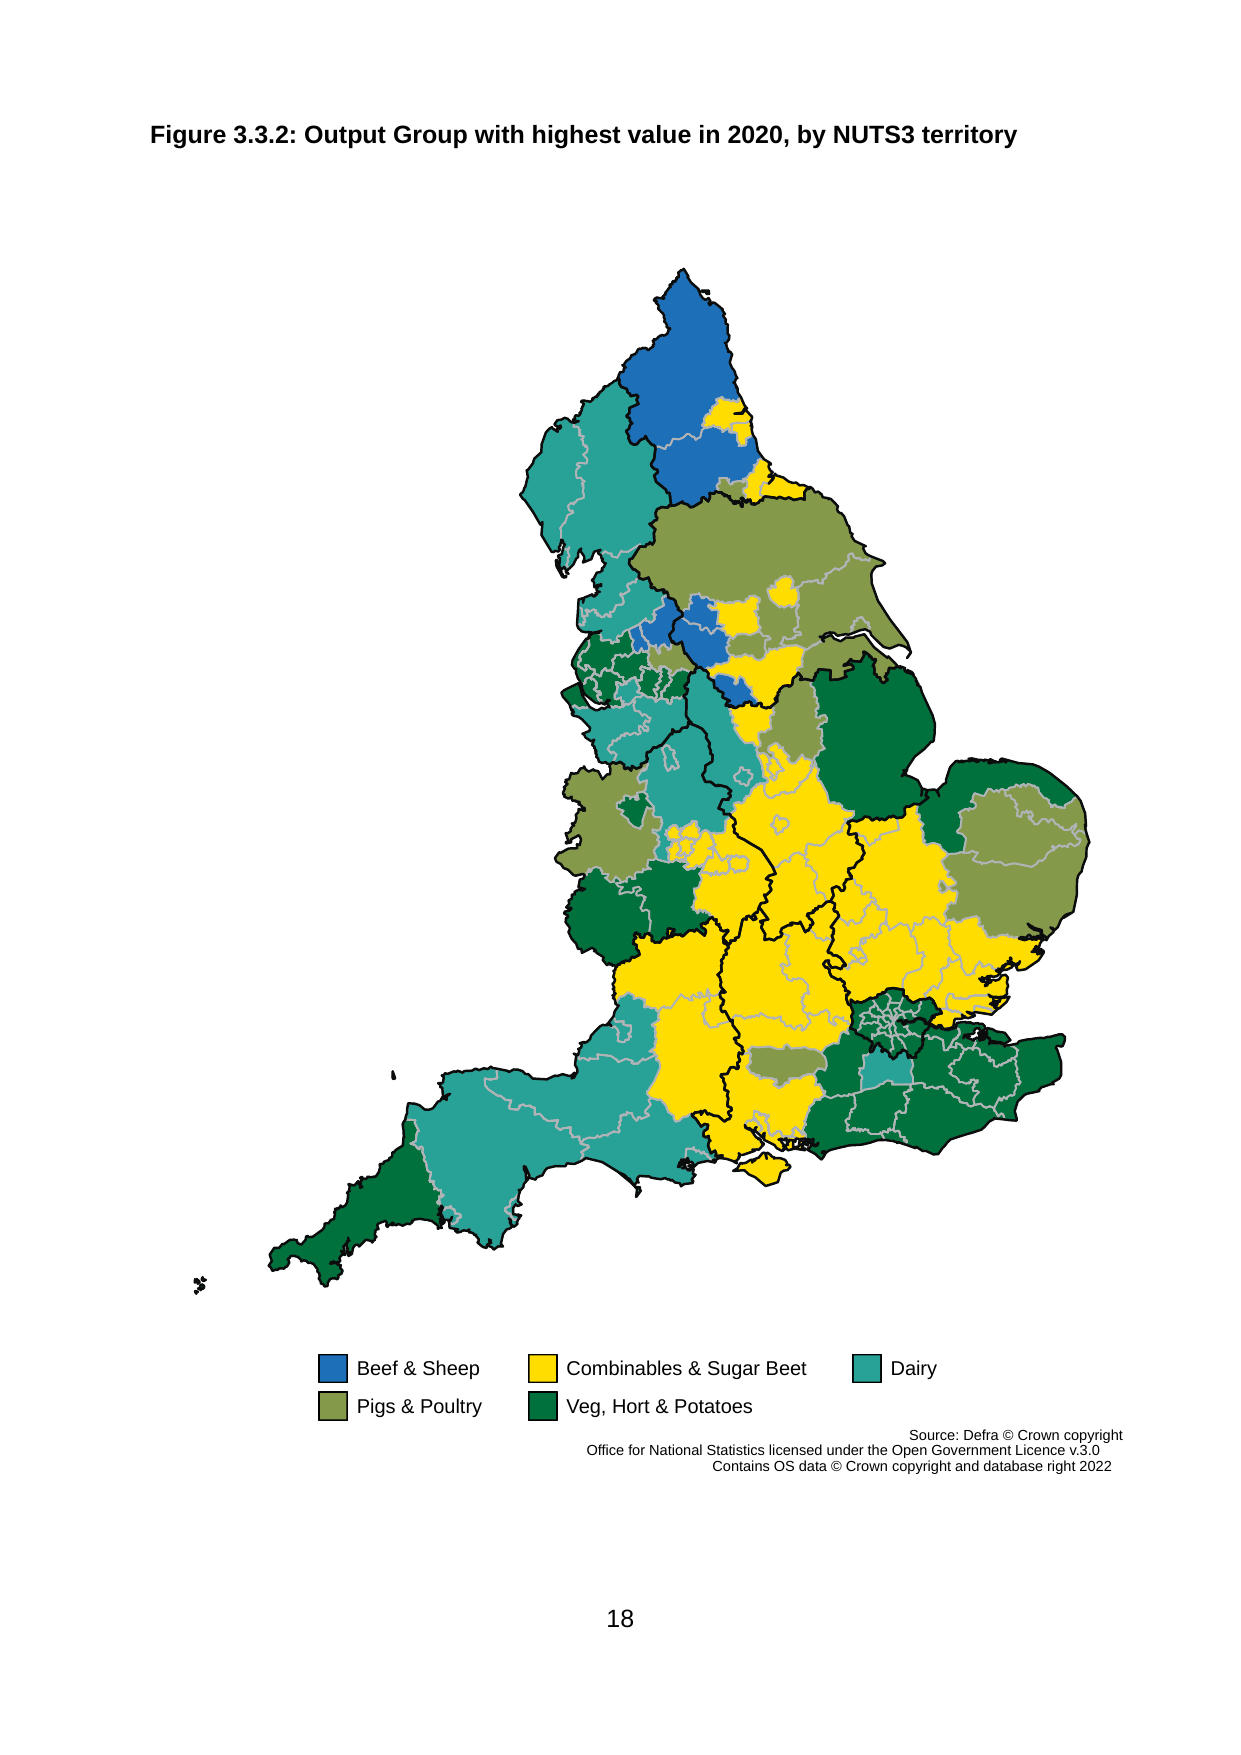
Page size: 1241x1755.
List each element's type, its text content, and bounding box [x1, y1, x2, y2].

text Figure 3.3.2: Output Group with highest value in 2020, by NUTS3 territory [150, 120, 1090, 149]
